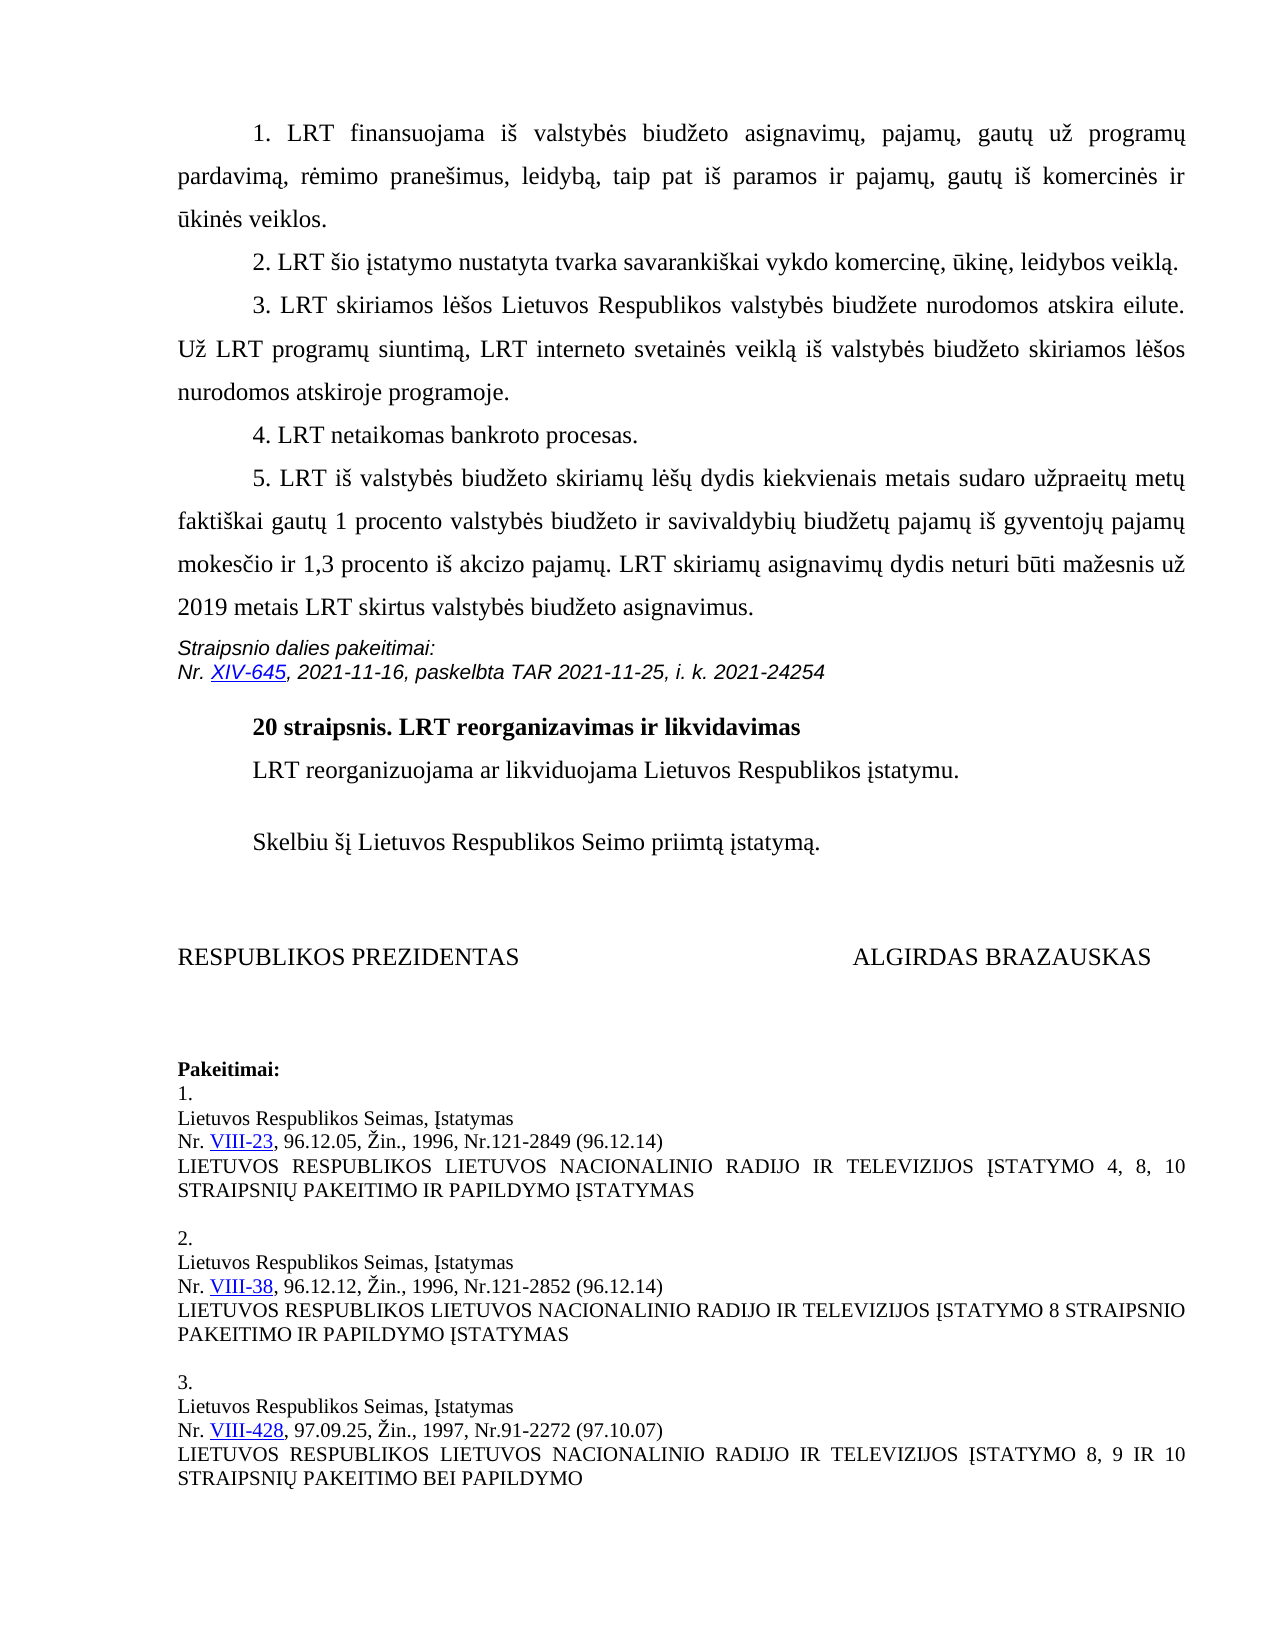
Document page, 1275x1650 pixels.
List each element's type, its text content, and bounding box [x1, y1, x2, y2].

text 3. LRT skiriamos lėšos Lietuvos Respublikos valstybės biudžete nurodomos atskira eilute. Už LRT programų siuntimą, LRT interneto svetainės veiklą iš valstybės biudžeto skiriamos lėšos nurodomos atskiroje programoje. [177, 291, 1186, 406]
text LIETUVOS RESPUBLIKOS LIETUVOS NACIONALINIO RADIJO IR TELEVIZIJOS ĮSTATYMO 8 STRAIPSNIO PAKEITIMO IR PAPILDYMO ĮSTATYMAS [177, 1298, 1186, 1346]
text 5. LRT iš valstybės biudžeto skiriamų lėšų dydis kiekvienais metais sudaro užpraeitų metų faktiškai gautų 1 procento valstybės biudžeto ir savivaldybių biudžetų pajamų iš gyventojų pajamų mokesčio ir 1,3 procento iš akcizo pajamų. LRT skiriamų asignavimų dydis neturi būti mažesnis už 2019 metais LRT skirtus valstybės biudžeto asignavimus. [177, 463, 1186, 621]
text LRT reorganizuojama ar likviduojama Lietuvos Respublikos įstatymu. [177, 755, 1186, 784]
text Nr. VIII-23, 96.12.05, Žin., 1996, Nr.121-2849 (96.12.14) [177, 1129, 1186, 1153]
text Nr. VIII-38, 96.12.12, Žin., 1996, Nr.121-2852 (96.12.14) [177, 1274, 1186, 1298]
text LIETUVOS RESPUBLIKOS LIETUVOS NACIONALINIO RADIJO IR TELEVIZIJOS ĮSTATYMO 4, 8, 10 STRAIPSNIŲ PAKEITIMO IR PAPILDYMO ĮSTATYMAS [177, 1153, 1186, 1202]
text RESPUBLIKOS PREZIDENTAS ALGIRDAS BRAZAUSKAS [177, 942, 1186, 971]
text Lietuvos Respublikos Seimas, Įstatymas [177, 1394, 1186, 1418]
text Lietuvos Respublikos Seimas, Įstatymas [177, 1250, 1186, 1274]
text 20 straipsnis. LRT reorganizavimas ir likvidavimas [177, 712, 1186, 741]
text Pakeitimai: [177, 1057, 1186, 1081]
text 3. [177, 1370, 1186, 1394]
text 1. [177, 1081, 1186, 1105]
text 4. LRT netaikomas bankroto procesas. [177, 420, 1186, 449]
text Straipsnio dalies pakeitimai: [177, 636, 1186, 659]
text Nr. VIII-428, 97.09.25, Žin., 1997, Nr.91-2272 (97.10.07) [177, 1418, 1186, 1442]
text Lietuvos Respublikos Seimas, Įstatymas [177, 1105, 1186, 1129]
text 1. LRT finansuojama iš valstybės biudžeto asignavimų, pajamų, gautų už programų pardavimą, rėmimo pranešimus, leidybą, taip pat iš paramos ir pajamų, gautų iš komercinės ir ūkinės veiklos. [177, 118, 1186, 233]
text Nr. XIV-645, 2021-11-16, paskelbta TAR 2021-11-25, i. k. 2021-24254 [177, 659, 1186, 683]
text 2. LRT šio įstatymo nustatyta tvarka savarankiškai vykdo komercinę, ūkinę, leidybos veiklą. [177, 247, 1186, 276]
text 2. [177, 1226, 1186, 1250]
text LIETUVOS RESPUBLIKOS LIETUVOS NACIONALINIO RADIJO IR TELEVIZIJOS ĮSTATYMO 8, 9 IR 10 STRAIPSNIŲ PAKEITIMO BEI PAPILDYMO [177, 1442, 1186, 1490]
text Skelbiu šį Lietuvos Respublikos Seimo priimtą įstatymą. [177, 827, 1186, 856]
